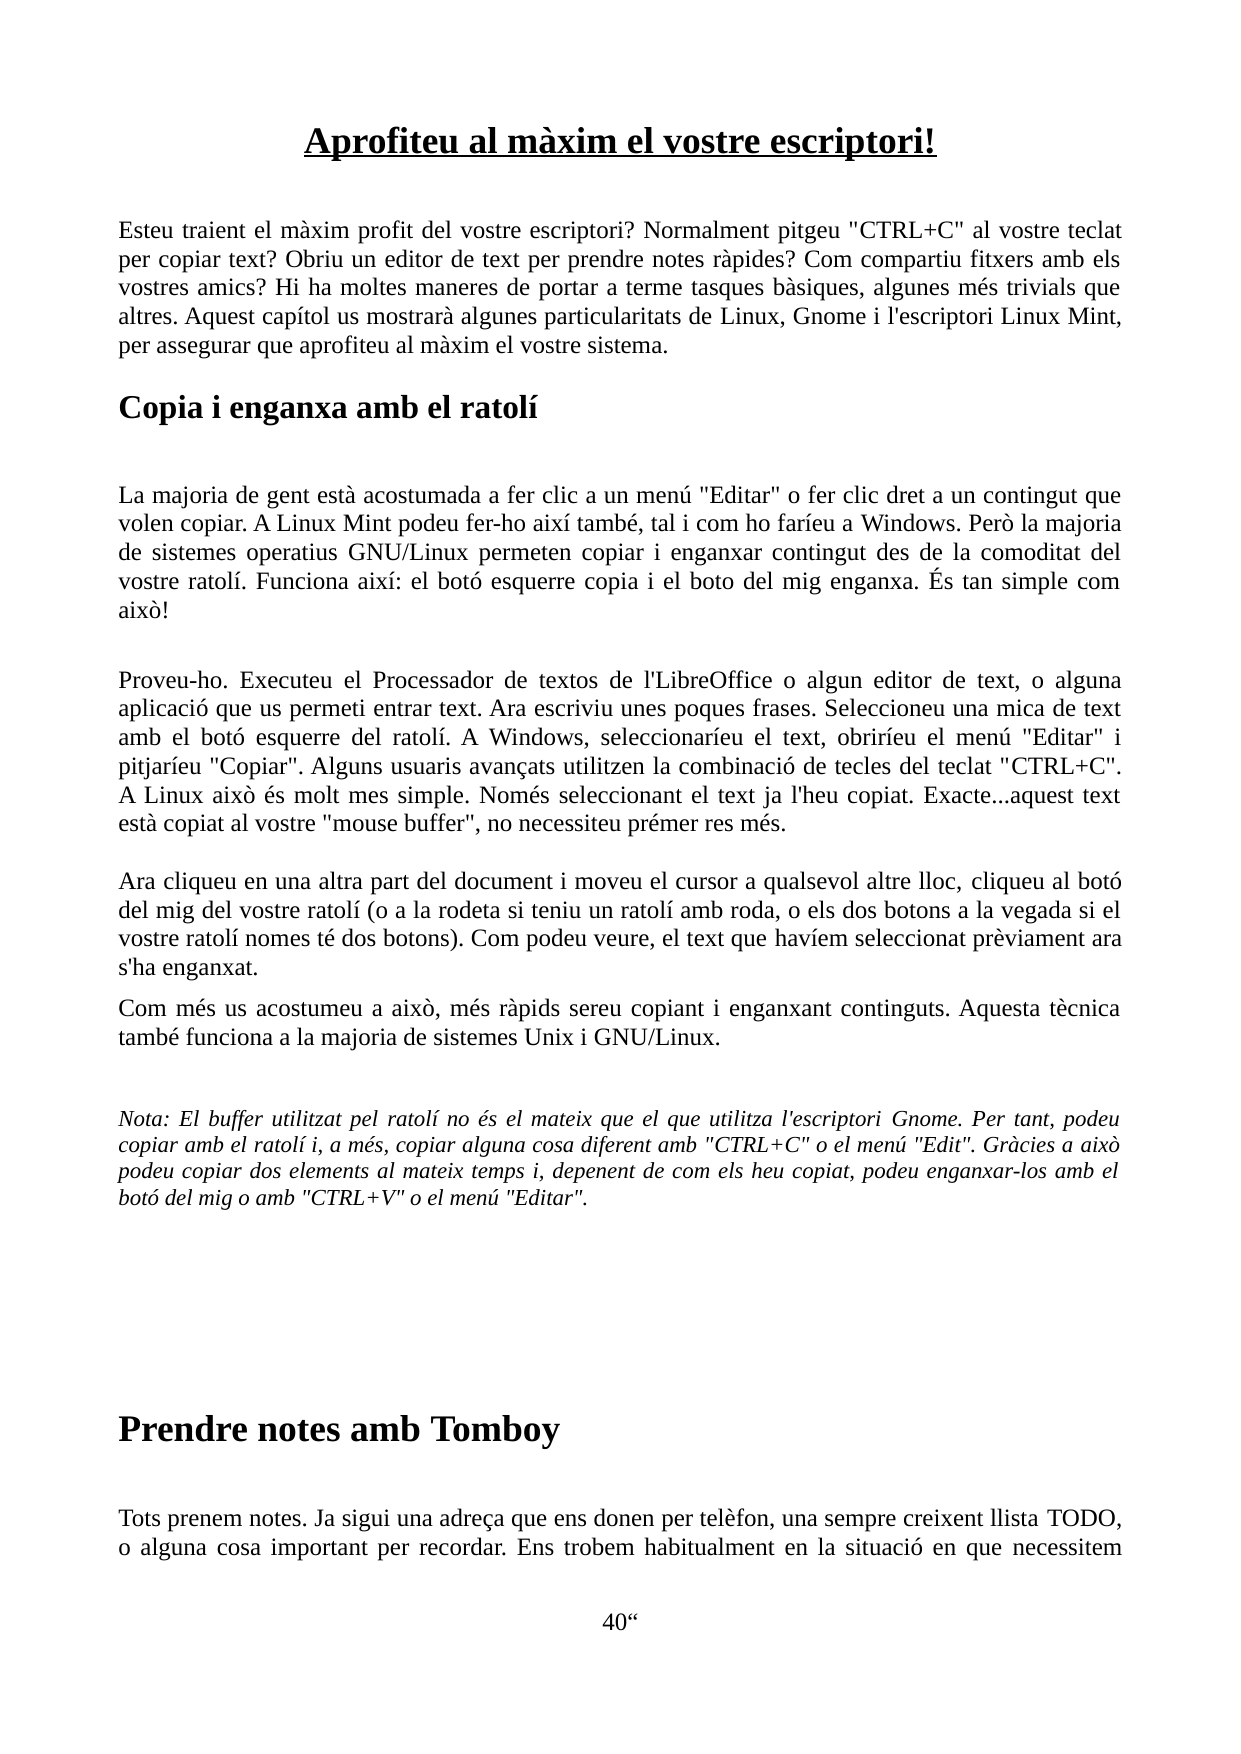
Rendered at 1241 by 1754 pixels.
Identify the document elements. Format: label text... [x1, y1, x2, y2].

subtitle Copia i enganxa amb el ratolí [118, 388, 1122, 426]
text Tots prenem notes. Ja sigui una adreça que ens donen per telèfon, una sempre creixent llista TODO, o alguna cosa important per recordar. Ens trobem habitualment en la situació en que necessitem [118, 1503, 1122, 1561]
text Proveu-ho. Executeu el Processador de textos de l'LibreOffice o algun editor de text, o alguna aplicació que us permeti entrar text. Ara escriviu unes poques frases. Seleccioneu una mica de text amb el botó esquerre del ratolí. A Windows, seleccionaríeu el text, obriríeu el menú "Editar" i pitjaríeu "Copiar". Alguns usuaris avançats utilitzen la combinació de tecles del teclat "CTRL+C". A Linux això és molt mes simple. Només seleccionant el text ja l'heu copiat. Exacte...aquest text està copiat al vostre "mouse buffer", no necessiteu prémer res més. [118, 665, 1122, 837]
text Ara cliqueu en una altra part del document i moveu el cursor a qualsevol altre lloc, cliqueu al botó del mig del vostre ratolí (o a la rodeta si teniu un ratolí amb roda, o els dos botons a la vegada si el vostre ratolí nomes té dos botons). Com podeu veure, el text que havíem seleccionat prèviament ara s'ha enganxat. [118, 866, 1122, 981]
text Nota: El buffer utilitzat pel ratolí no és el mateix que el que utilitza l'escriptori Gnome. Per tant, podeu copiar amb el ratolí i, a més, copiar alguna cosa diferent amb "CTRL+C" o el menú "Edit". Gràcies a això podeu copiar dos elements al mateix temps i, depenent de com els heu copiat, podeu enganxar-los amb el botó del mig o amb "CTRL+V" o el menú "Editar". [118, 1105, 1122, 1210]
subtitle Prendre notes amb Tomboy [118, 1407, 1122, 1450]
text Com més us acostumeu a això, més ràpids sereu copiant i enganxant continguts. Aquesta tècnica també funciona a la majoria de sistemes Unix i GNU/Linux. [118, 993, 1122, 1051]
text Esteu traient el màxim profit del vostre escriptori? Normalment pitgeu "CTRL+C" al vostre teclat per copiar text? Obriu un editor de text per prendre notes ràpides? Com compartiu fitxers amb els vostres amics? Hi ha moltes maneres de portar a terme tasques bàsiques, algunes més trivials que altres. Aquest capítol us mostrarà algunes particularitats de Linux, Gnome i l'escriptori Linux Mint, per assegurar que aprofiteu al màxim el vostre sistema. [118, 215, 1122, 359]
text La majoria de gent està acostumada a fer clic a un menú "Editar" o fer clic dret a un contingut que volen copiar. A Linux Mint podeu fer-ho així també, tal i com ho faríeu a Windows. Però la majoria de sistemes operatius GNU/Linux permeten copiar i enganxar contingut des de la comoditat del vostre ratolí. Funciona així: el botó esquerre copia i el boto del mig enganxa. És tan simple com això! [118, 480, 1122, 623]
subtitle Aprofiteu al màxim el vostre escriptori! [118, 118, 1122, 161]
